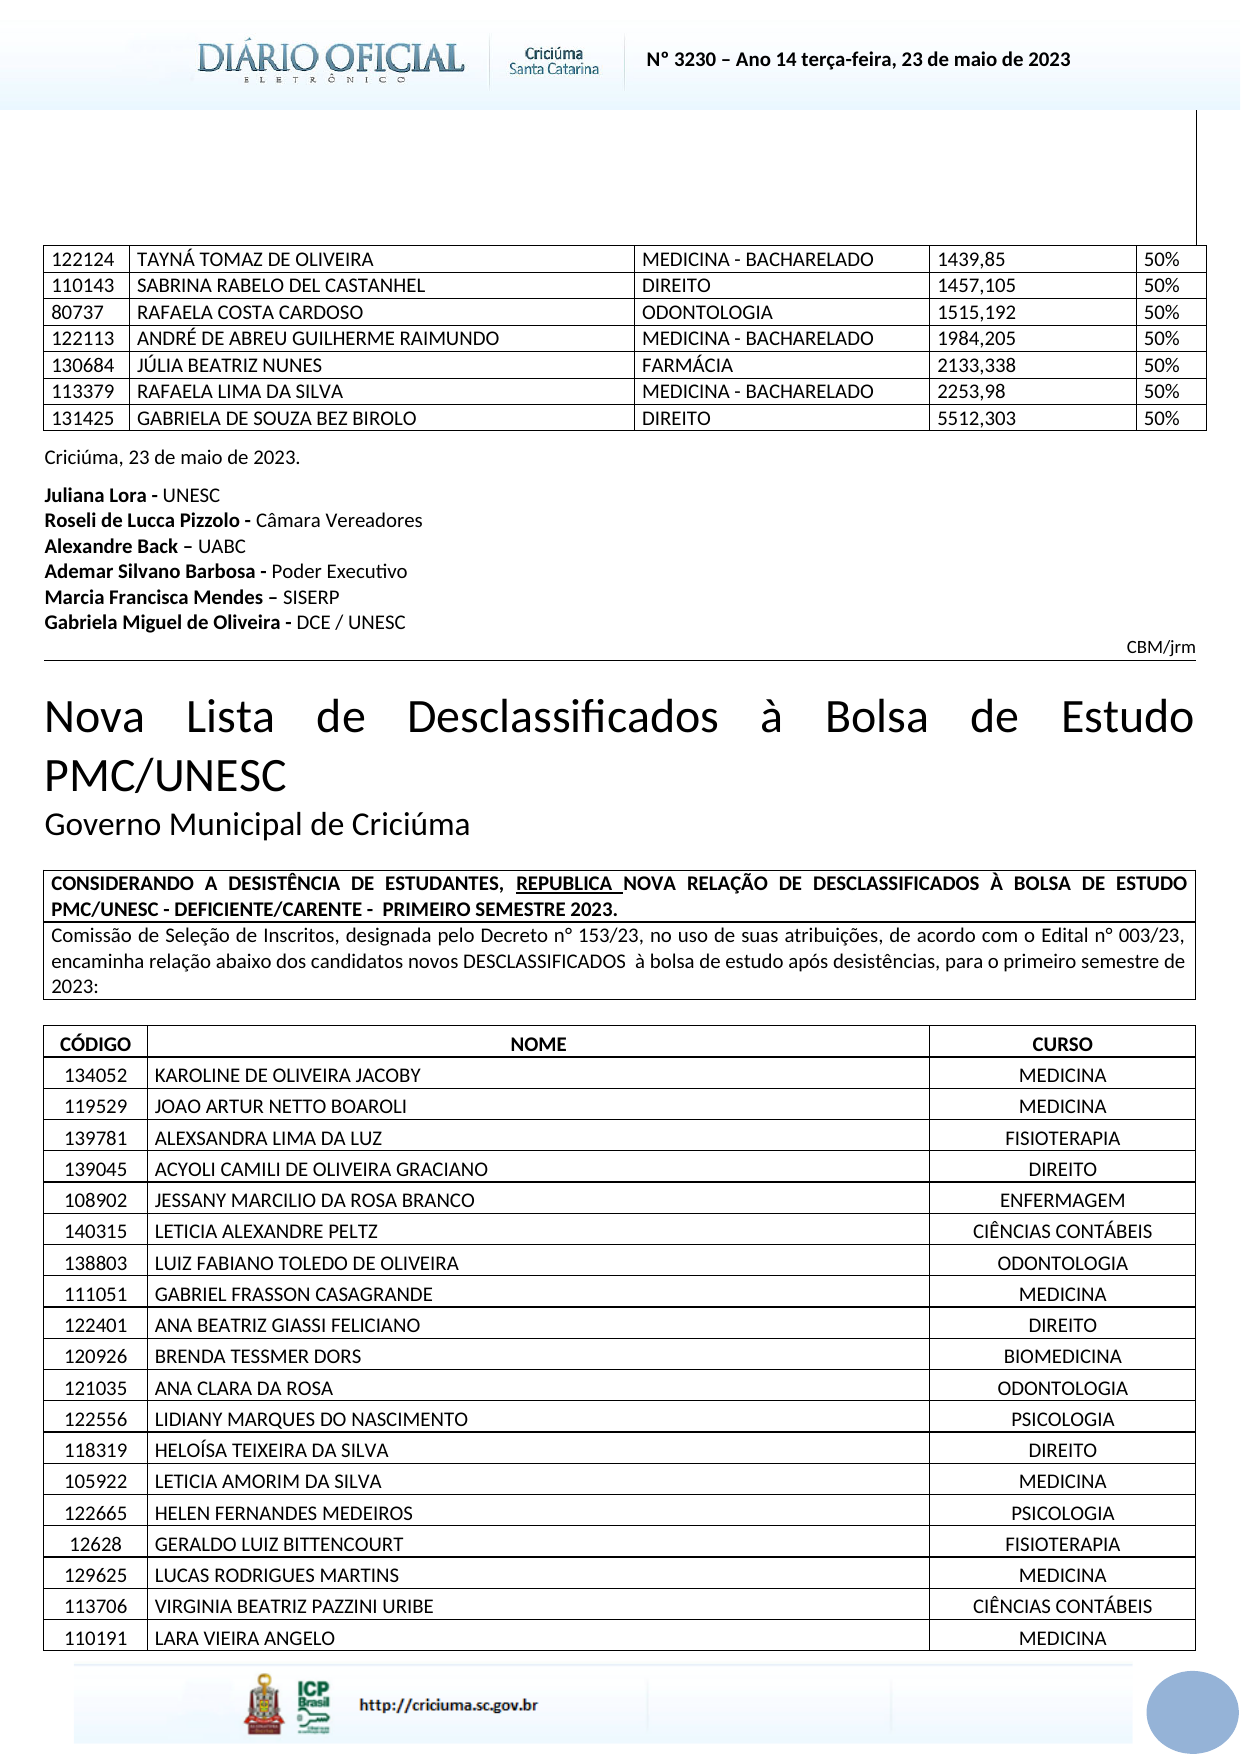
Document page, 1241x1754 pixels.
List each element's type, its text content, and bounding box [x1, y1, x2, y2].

table_cell DIREITO [930, 1433, 1195, 1463]
table_cell 113706 [44, 1589, 147, 1619]
table_cell 122113 [44, 326, 129, 351]
table_cell 119529 [44, 1089, 147, 1119]
table_cell RAFAELA COSTA CARDOSO [130, 299, 634, 324]
table_cell Comissão de Seleção de Inscritos, designada pelo Decreto n° 153/23, no uso de suas atribuições, de acordo com o Edital n° 003/23, encaminha relação abaixo dos candidatos novos DESCLASSIFICADOS à bolsa de estudo após desistências, para o primeiro semestre de 2023: [44, 923, 1195, 999]
table_cell LIDIANY MARQUES DO NASCIMENTO [148, 1401, 929, 1431]
table_cell 138803 [44, 1245, 147, 1275]
table_cell LETICIA AMORIM DA SILVA [148, 1464, 929, 1494]
table_cell MEDICINA - BACHARELADO [635, 379, 929, 404]
table_cell 108902 [44, 1183, 147, 1213]
table_cell 131425 [44, 405, 129, 430]
table_cell LUCAS RODRIGUES MARTINS [148, 1558, 929, 1588]
table_cell LARA VIEIRA ANGELO [148, 1620, 929, 1650]
table_cell FISIOTERAPIA [930, 1120, 1195, 1150]
table_header NOME [148, 1026, 929, 1056]
table_cell 2133,338 [930, 352, 1136, 377]
table_cell MEDICINA [930, 1058, 1195, 1088]
table_cell PSICOLOGIA [930, 1495, 1195, 1525]
table_cell 50% [1137, 326, 1206, 351]
table_cell 2253,98 [930, 379, 1136, 404]
table_cell 105922 [44, 1464, 147, 1494]
table_cell DIREITO [635, 273, 929, 298]
table_cell JESSANY MARCILIO DA ROSA BRANCO [148, 1183, 929, 1213]
table_header CÓDIGO [44, 1026, 147, 1056]
text Governo Municipal de Criciúma [44, 803, 1196, 844]
table_cell LETICIA ALEXANDRE PELTZ [148, 1214, 929, 1244]
table_header CURSO [930, 1026, 1195, 1056]
table_cell ODONTOLOGIA [930, 1370, 1195, 1400]
table_cell JOAO ARTUR NETTO BOAROLI [148, 1089, 929, 1119]
table_cell 122665 [44, 1495, 147, 1525]
table_cell 1984,205 [930, 326, 1136, 351]
table_cell 80737 [44, 299, 129, 324]
table_cell DIREITO [930, 1308, 1195, 1338]
text Roseli de Lucca Pizzolo - Câmara Vereadores [44, 508, 1196, 533]
table_cell 50% [1137, 352, 1206, 377]
table_cell MEDICINA [930, 1464, 1195, 1494]
text Juliana Lora - UNESC [44, 482, 1196, 508]
text Marcia Francisca Mendes – SISERP [44, 584, 1196, 609]
table_cell KAROLINE DE OLIVEIRA JACOBY [148, 1058, 929, 1088]
table_cell DIREITO [635, 405, 929, 430]
table_cell 50% [1137, 299, 1206, 324]
table_cell 50% [1137, 379, 1206, 404]
table_cell HELEN FERNANDES MEDEIROS [148, 1495, 929, 1525]
table_cell 121035 [44, 1370, 147, 1400]
table_cell GABRIEL FRASSON CASAGRANDE [148, 1276, 929, 1306]
text Criciúma, 23 de maio de 2023. [44, 444, 1196, 469]
text Gabriela Miguel de Oliveira - DCE / UNESC [44, 609, 1196, 635]
table_cell MEDICINA - BACHARELADO [635, 326, 929, 351]
table_cell 1439,85 [930, 246, 1136, 272]
table_cell MEDICINA - BACHARELADO [635, 246, 929, 272]
table_cell MEDICINA [930, 1620, 1195, 1650]
table_header CONSIDERANDO A DESISTÊNCIA DE ESTUDANTES, REPUBLICA NOVA RELAÇÃO DE DESCLASSIFICADOS À BOLSA DE ESTUDO PMC/UNESC - DEFICIENTE/CARENTE - PRIMEIRO SEMESTRE 2023. [44, 871, 1195, 921]
table_cell 118319 [44, 1433, 147, 1463]
table_cell MEDICINA [930, 1276, 1195, 1306]
text Alexandre Back – UABC [44, 533, 1196, 558]
table_cell ODONTOLOGIA [635, 299, 929, 324]
table_cell 110143 [44, 273, 129, 298]
text Ademar Silvano Barbosa - Poder Executivo [44, 558, 1196, 584]
table_cell 129625 [44, 1558, 147, 1588]
table_cell CIÊNCIAS CONTÁBEIS [930, 1214, 1195, 1244]
table_cell 1515,192 [930, 299, 1136, 324]
table_cell 139045 [44, 1151, 147, 1181]
table_cell 139781 [44, 1120, 147, 1150]
table_cell 1457,105 [930, 273, 1136, 298]
table_cell BRENDA TESSMER DORS [148, 1339, 929, 1369]
table_cell TAYNÁ TOMAZ DE OLIVEIRA [130, 246, 634, 272]
table_cell DIREITO [930, 1151, 1195, 1181]
table_cell 122556 [44, 1401, 147, 1431]
table_cell ENFERMAGEM [930, 1183, 1195, 1213]
table_cell 110191 [44, 1620, 147, 1650]
table_cell SABRINA RABELO DEL CASTANHEL [130, 273, 634, 298]
table_cell ALEXSANDRA LIMA DA LUZ [148, 1120, 929, 1150]
table_cell LUIZ FABIANO TOLEDO DE OLIVEIRA [148, 1245, 929, 1275]
table_cell BIOMEDICINA [930, 1339, 1195, 1369]
table_cell RAFAELA LIMA DA SILVA [130, 379, 634, 404]
table_cell ACYOLI CAMILI DE OLIVEIRA GRACIANO [148, 1151, 929, 1181]
table_cell 122124 [44, 246, 129, 272]
table_cell VIRGINIA BEATRIZ PAZZINI URIBE [148, 1589, 929, 1619]
table_cell JÚLIA BEATRIZ NUNES [130, 352, 634, 377]
table_cell GABRIELA DE SOUZA BEZ BIROLO [130, 405, 634, 430]
table_cell 111051 [44, 1276, 147, 1306]
table_cell 12628 [44, 1526, 147, 1556]
table_cell HELOÍSA TEIXEIRA DA SILVA [148, 1433, 929, 1463]
table_cell 140315 [44, 1214, 147, 1244]
table_cell 113379 [44, 379, 129, 404]
table_cell 50% [1137, 405, 1206, 430]
table_cell 50% [1137, 246, 1206, 272]
table_cell 134052 [44, 1058, 147, 1088]
table_cell CIÊNCIAS CONTÁBEIS [930, 1589, 1195, 1619]
table_cell MEDICINA [930, 1558, 1195, 1588]
table_cell ODONTOLOGIA [930, 1245, 1195, 1275]
table_cell ANA BEATRIZ GIASSI FELICIANO [148, 1308, 929, 1338]
text Nova Lista de Desclassificados à Bolsa de Estudo PMC/UNESC [44, 686, 1196, 803]
table_cell 120926 [44, 1339, 147, 1369]
table_cell FARMÁCIA [635, 352, 929, 377]
table_cell 130684 [44, 352, 129, 377]
table_cell 5512,303 [930, 405, 1136, 430]
table_cell GERALDO LUIZ BITTENCOURT [148, 1526, 929, 1556]
table_cell FISIOTERAPIA [930, 1526, 1195, 1556]
text CBM/jrm [44, 635, 1196, 660]
table_cell 122401 [44, 1308, 147, 1338]
table_cell MEDICINA [930, 1089, 1195, 1119]
table_cell ANA CLARA DA ROSA [148, 1370, 929, 1400]
table_cell 50% [1137, 273, 1206, 298]
table_cell ANDRÉ DE ABREU GUILHERME RAIMUNDO [130, 326, 634, 351]
table_cell PSICOLOGIA [930, 1401, 1195, 1431]
